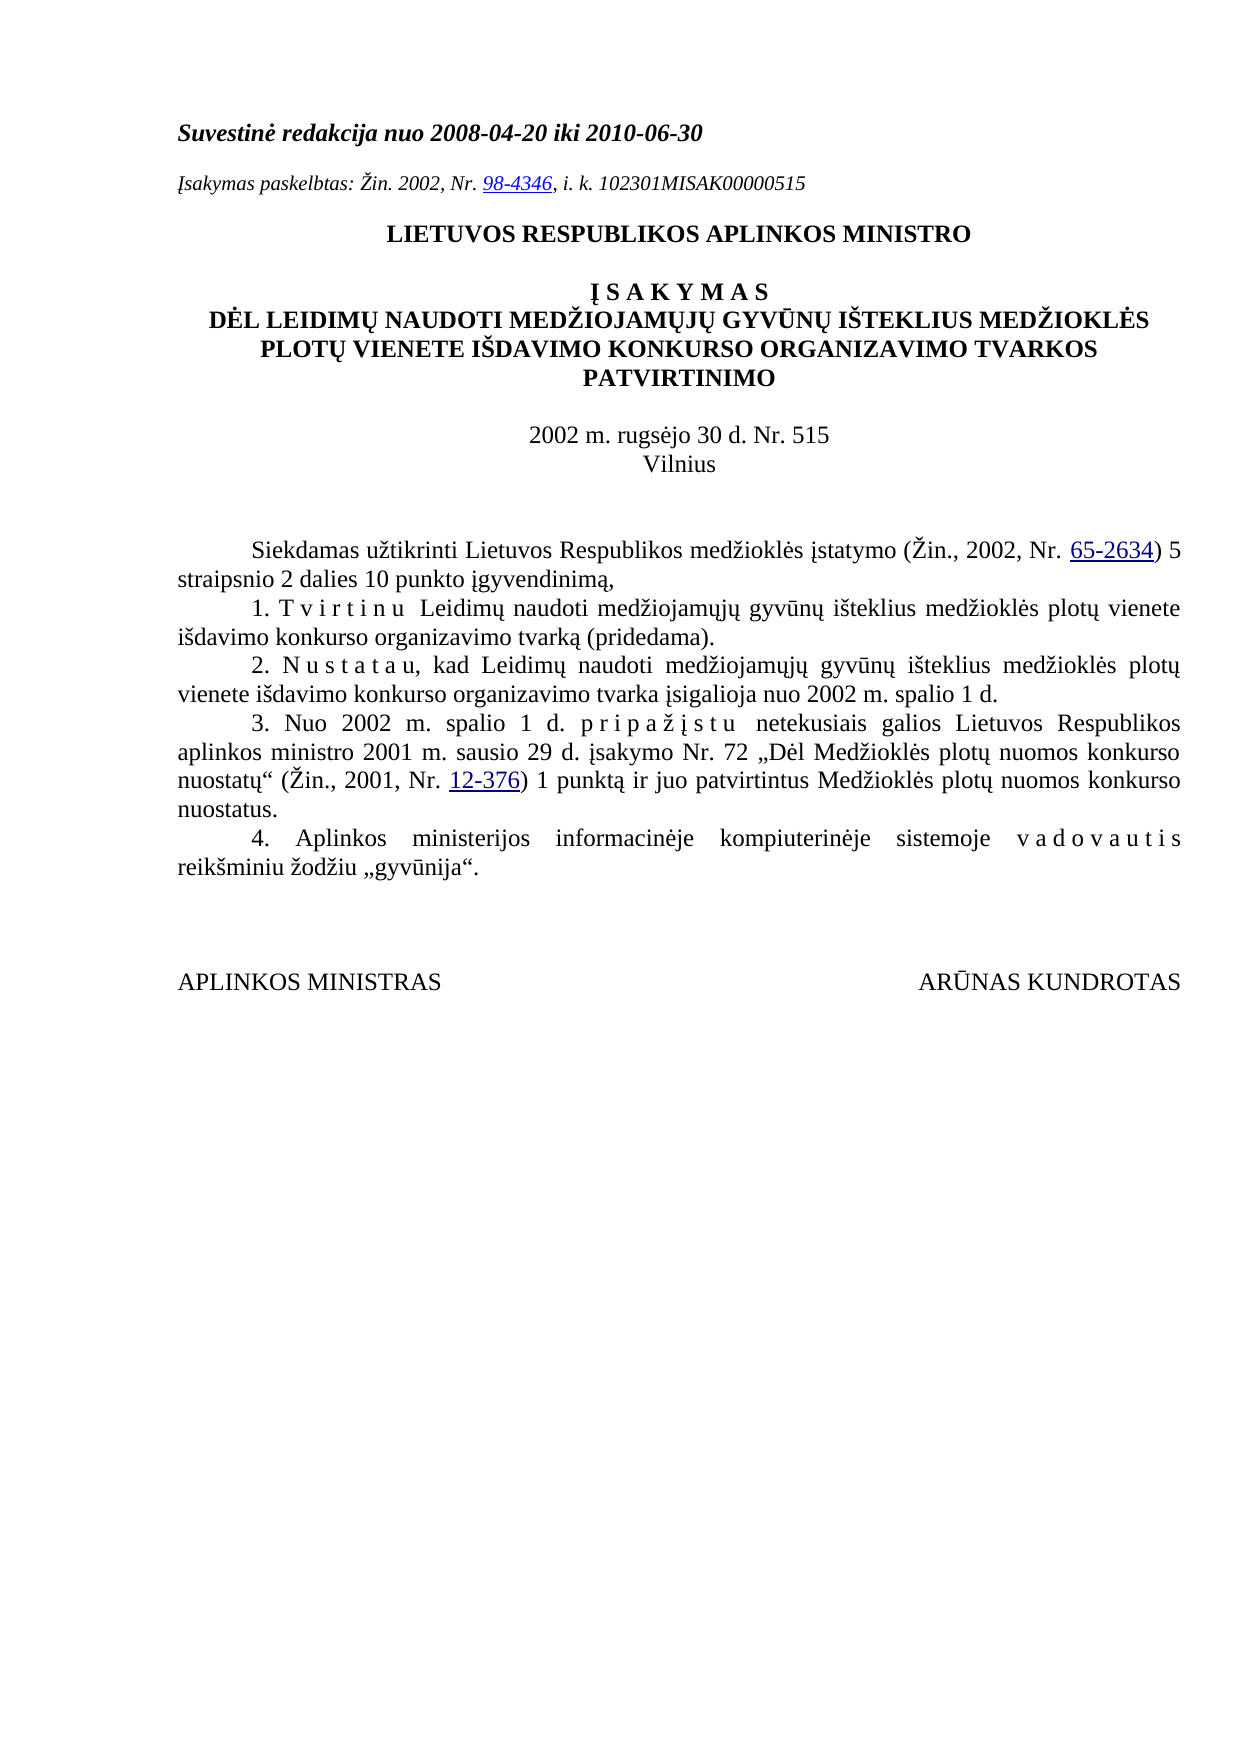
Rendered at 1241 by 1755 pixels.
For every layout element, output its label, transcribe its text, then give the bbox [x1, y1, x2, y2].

text Įsakymas paskelbtas: Žin. 2002, Nr. 98-4346, i. k. 102301MISAK00000515 [177, 171, 1181, 195]
text 2. Nustatau, kad Leidimų naudoti medžiojamųjų gyvūnų išteklius medžioklės plotų vienete išdavimo konkurso organizavimo tvarka įsigalioja nuo 2002 m. spalio 1 d. [177, 650, 1181, 708]
text 4. Aplinkos ministerijos informacinėje kompiuterinėje sistemoje vadovautis reikšminiu žodžiu „gyvūnija“. [177, 823, 1181, 880]
text APLINKOS MINISTRAS ARŪNAS KUNDROTAS [177, 967, 1181, 995]
text Suvestinė redakcija nuo 2008-04-20 iki 2010-06-30 [177, 118, 1181, 147]
text 2002 m. rugsėjo 30 d. Nr. 515 [177, 420, 1181, 449]
text Siekdamas užtikrinti Lietuvos Respublikos medžioklės įstatymo (Žin., 2002, Nr. 65-2634) 5 straipsnio 2 dalies 10 punkto įgyvendinimą, [177, 535, 1181, 593]
text Į S A K Y M A S [177, 277, 1181, 305]
text Vilnius [177, 449, 1181, 478]
text 1. Tvirtinu Leidimų naudoti medžiojamųjų gyvūnų išteklius medžioklės plotų vienete išdavimo konkurso organizavimo tvarką (pridedama). [177, 593, 1181, 650]
text Dėl leidimų naudoti medžiojamųjų gyvūnų išteklius medžioklės plotų vienete išdavimo konkurso organizavimo tvarkos patvirtinimo [177, 305, 1181, 392]
text LIETUVOS RESPUBLIKOS APLINKOS MINISTRO [177, 219, 1181, 248]
text 3. Nuo 2002 m. spalio 1 d. pripažįstu netekusiais galios Lietuvos Respublikos aplinkos ministro 2001 m. sausio 29 d. įsakymo Nr. 72 „Dėl Medžioklės plotų nuomos konkurso nuostatų“ (Žin., 2001, Nr. 12-376) 1 punktą ir juo patvirtintus Medžioklės plotų nuomos konkurso nuostatus. [177, 708, 1181, 823]
